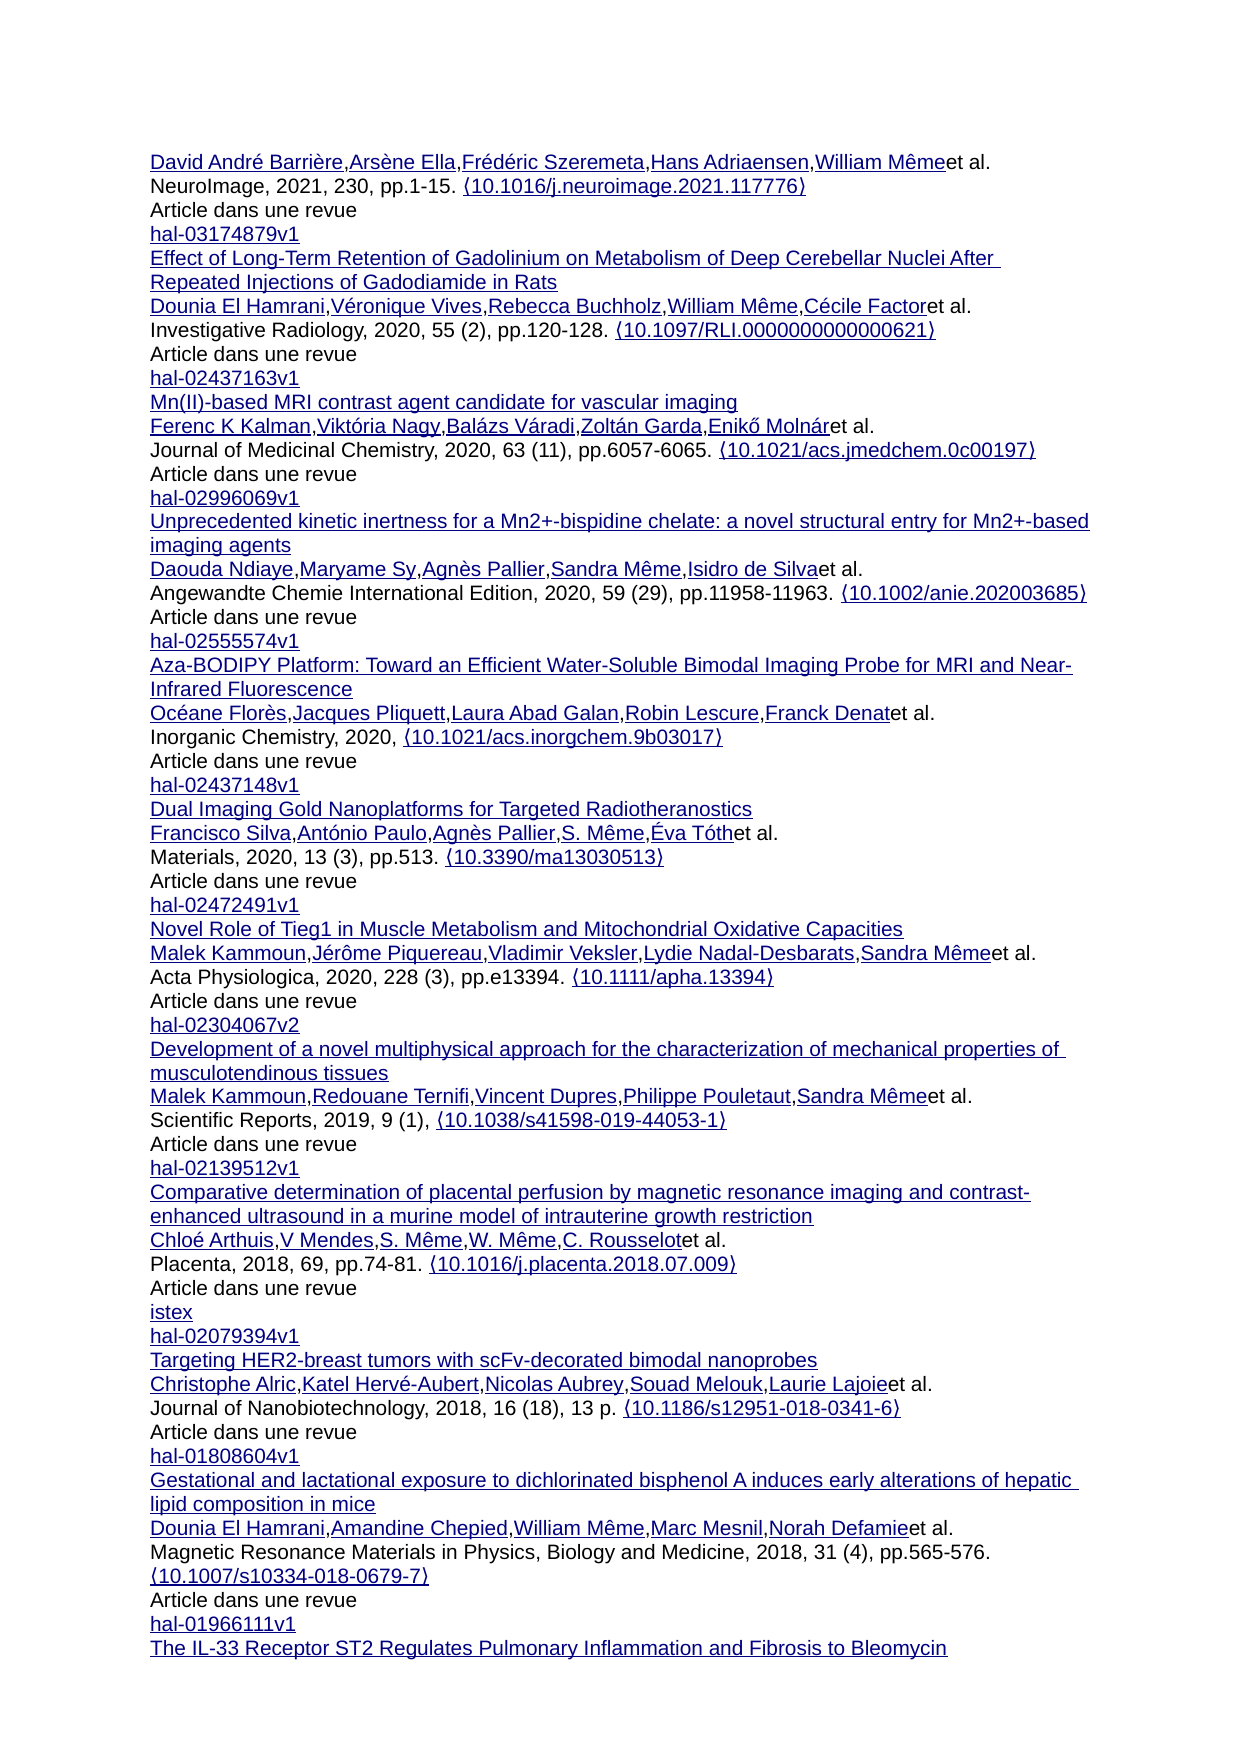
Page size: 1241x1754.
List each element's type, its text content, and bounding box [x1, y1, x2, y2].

table_cell imaging agents Daouda Ndiaye,Maryame Sy,Agnès Pallier,Sandra Même,Isidro de Silvaet al. Angewandte Chemie International Edition, 2020, 59 (29), pp.11958-11963. ⟨10.1002/anie.202003685⟩ Article dans une revue hal-02555574v1 [150, 531, 1090, 653]
table_cell Targeting HER2-breast tumors with scFv-decorated bimodal nanoprobes Christophe Alric,Katel Hervé-Aubert,Nicolas Aubrey,Souad Melouk,Laurie Lajoieet al. Journal of Nanobiotechnology, 2018, 16 (18), 13 p. ⟨10.1186/s12951-018-0341-6⟩ Article dans une revue hal-01808604v1 [150, 1348, 1090, 1468]
table_cell David André Barrière,Arsène Ella,Frédéric Szeremeta,Hans Adriaensen,William Mêmeet al. NeuroImage, 2021, 230, pp.1-15. ⟨10.1016/j.neuroimage.2021.117776⟩ Article dans une revue hal-03174879v1 [150, 150, 1090, 246]
table_cell The IL-33 Receptor ST2 Regulates Pulmonary Inflammation and Fibrosis to Bleomycin [150, 1635, 1090, 1659]
table_cell Development of a novel multiphysical approach for the characterization of mechanical properties of musculotendinous tissues Malek Kammoun,Redouane Ternifi,Vincent Dupres,Philippe Pouletaut,Sandra Mêmeet al. Scientific Reports, 2019, 9 (1), ⟨10.1038/s41598-019-44053-1⟩ Article dans une revue hal-02139512v1 [150, 1036, 1090, 1180]
table_cell Mn(II)-based MRI contrast agent candidate for vascular imaging Ferenc K Kalman,Viktória Nagy,Balázs Váradi,Zoltán Garda,Enikő Molnáret al. Journal of Medicinal Chemistry, 2020, 63 (11), pp.6057-6065. ⟨10.1021/acs.jmedchem.0c00197⟩ Article dans une revue hal-02996069v1 [150, 390, 1090, 509]
table_cell Effect of Long-Term Retention of Gadolinium on Metabolism of Deep Cerebellar Nuclei After Repeated Injections of Gadodiamide in Rats Dounia El Hamrani,Véronique Vives,Rebecca Buchholz,William Même,Cécile Factoret al. Investigative Radiology, 2020, 55 (2), pp.120-128. ⟨10.1097/RLI.0000000000000621⟩ Article dans une revue hal-02437163v1 [150, 246, 1090, 389]
table_cell Comparative determination of placental perfusion by magnetic resonance imaging and contrast-enhanced ultrasound in a murine model of intrauterine growth restriction Chloé Arthuis,V Mendes,S. Même,W. Même,C. Rousselotet al. Placenta, 2018, 69, pp.74-81. ⟨10.1016/j.placenta.2018.07.009⟩ Article dans une revue istex hal-02079394v1 [150, 1180, 1090, 1348]
table_cell Novel Role of Tieg1 in Muscle Metabolism and Mitochondrial Oxidative Capacities Malek Kammoun,Jérôme Piquereau,Vladimir Veksler,Lydie Nadal-Desbarats,Sandra Mêmeet al. Acta Physiologica, 2020, 228 (3), pp.e13394. ⟨10.1111/apha.13394⟩ Article dans une revue hal-02304067v2 [150, 917, 1090, 1036]
table_cell Gestational and lactational exposure to dichlorinated bisphenol A induces early alterations of hepatic lipid composition in mice Dounia El Hamrani,Amandine Chepied,William Même,Marc Mesnil,Norah Defamieet al. Magnetic Resonance Materials in Physics, Biology and Medicine, 2018, 31 (4), pp.565-576. ⟨10.1007/s10334-018-0679-7⟩ Article dans une revue hal-01966111v1 [150, 1468, 1090, 1635]
table_cell Aza-BODIPY Platform: Toward an Efficient Water-Soluble Bimodal Imaging Probe for MRI and Near-Infrared Fluorescence Océane Florès,Jacques Pliquett,Laura Abad Galan,Robin Lescure,Franck Denatet al. Inorganic Chemistry, 2020, ⟨10.1021/acs.inorgchem.9b03017⟩ Article dans une revue hal-02437148v1 [150, 653, 1090, 797]
table_cell Dual Imaging Gold Nanoplatforms for Targeted Radiotheranostics Francisco Silva,António Paulo,Agnès Pallier,S. Même,Éva Tóthet al. Materials, 2020, 13 (3), pp.513. ⟨10.3390/ma13030513⟩ Article dans une revue hal-02472491v1 [150, 797, 1090, 917]
table_cell Unprecedented kinetic inertness for a Mn2+‐bispidine chelate: a novel structural entry for Mn2+‐based [150, 509, 1090, 530]
